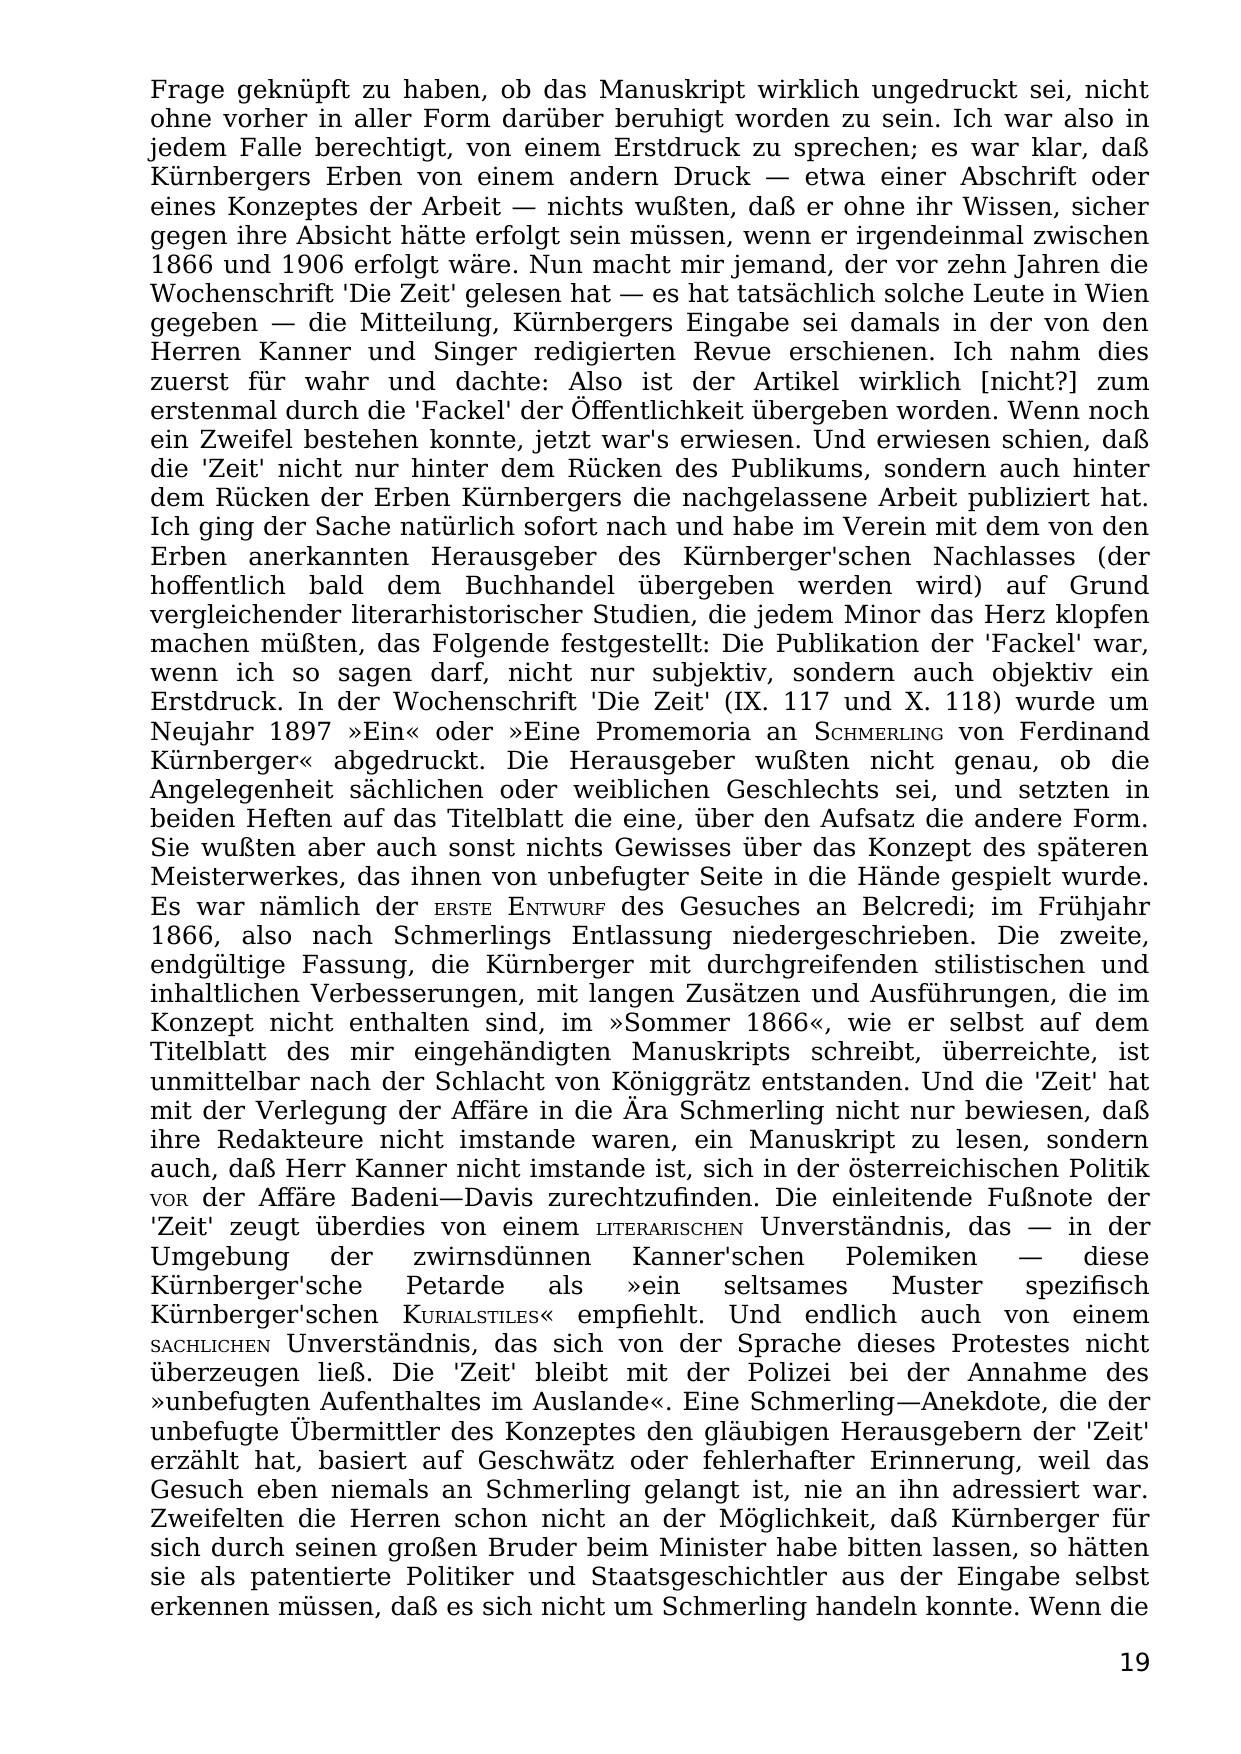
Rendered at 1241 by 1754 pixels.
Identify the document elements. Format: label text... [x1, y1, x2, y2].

text Frage geknüpft zu haben, ob das Manuskript wirklich ungedruckt sei, nicht ohne vorher in aller Form darüber beruhigt worden zu sein. Ich war also in jedem Falle berechtigt, von einem Erstdruck zu sprechen; es war klar, daß Kürnbergers Erben von einem andern Druck — etwa einer Abschrift oder eines Konzeptes der Arbeit — nichts wußten, daß er ohne ihr Wissen, sicher gegen ihre Absicht hätte erfolgt sein müssen, wenn er irgendeinmal zwischen 1866 und 1906 erfolgt wäre. Nun macht mir jemand, der vor zehn Jahren die Wochenschrift 'Die Zeit' gelesen hat — es hat tatsächlich solche Leute in Wien gegeben — die Mitteilung, Kürnbergers Eingabe sei damals in der von den Herren Kanner und Singer redigierten Revue erschienen. Ich nahm dies zuerst für wahr und dachte: Also ist der Artikel wirklich [nicht?] zum erstenmal durch die 'Fackel' der Öffentlichkeit übergeben worden. Wenn noch ein Zweifel bestehen konnte, jetzt war's erwiesen. Und erwiesen schien, daß die 'Zeit' nicht nur hinter dem Rücken des Publikums, sondern auch hinter dem Rücken der Erben Kürnbergers die nachgelassene Arbeit publiziert hat. Ich ging der Sache natürlich sofort nach und habe im Verein mit dem von den Erben anerkannten Herausgeber des Kürnberger'schen Nachlasses (der hoffentlich bald dem Buchhandel übergeben werden wird) auf Grund vergleichender literarhistorischer Studien, die jedem Minor das Herz klopfen machen müßten, das Folgende festgestellt: Die Publikation der 'Fackel' war, wenn ich so sagen darf, nicht nur subjektiv, sondern auch objektiv ein Erstdruck. In der Wochenschrift 'Die Zeit' (IX. 117 und X. 118) wurde um Neujahr 1897 »Ein« oder »Eine Promemoria an Schmerling von Ferdinand Kürnberger« abgedruckt. Die Herausgeber wußten nicht genau, ob die Angelegenheit sächlichen oder weiblichen Geschlechts sei, und setzten in beiden Heften auf das Titelblatt die eine, über den Aufsatz die andere Form. Sie wußten aber auch sonst nichts Gewisses über das Konzept des späteren Meisterwerkes, das ihnen von unbefugter Seite in die Hände gespielt wurde. Es war nämlich der erste Entwurf des Gesuches an Belcredi; im Frühjahr 1866, also nach Schmerlings Entlassung niedergeschrieben. Die zweite, endgültige Fassung, die Kürnberger mit durchgreifenden stilistischen und inhaltlichen Verbesserungen, mit langen Zusätzen und Ausführungen, die im Konzept nicht enthalten sind, im »Sommer 1866«, wie er selbst auf dem Titelblatt des mir eingehändigten Manuskripts schreibt, überreichte, ist unmittelbar nach der Schlacht von Königgrätz entstanden. Und die 'Zeit' hat mit der Verlegung der Affäre in die Ära Schmerling nicht nur bewiesen, daß ihre Redakteure nicht imstande waren, ein Manuskript zu lesen, sondern auch, daß Herr Kanner nicht imstande ist, sich in der österreichischen Politik vor der Affäre Badeni—Davis zurechtzufinden. Die einleitende Fußnote der 'Zeit' zeugt überdies von einem literarischen Unverständnis, das — in der Umgebung der zwirnsdünnen Kanner'schen Polemiken — diese Kürnberger'sche Petarde als »ein seltsames Muster spezifisch Kürnberger'schen Kurialstiles« empfiehlt. Und endlich auch von einem sachlichen Unverständnis, das sich von der Sprache dieses Protestes nicht überzeugen ließ. Die 'Zeit' bleibt mit der Polizei bei der Annahme des »unbefugten Aufenthaltes im Auslande«. Eine Schmerling—Anekdote, die der unbefugte Übermittler des Konzeptes den gläubigen Herausgebern der 'Zeit' erzählt hat, basiert auf Geschwätz oder fehlerhafter Erinnerung, weil das Gesuch eben niemals an Schmerling gelangt ist, nie an ihn adressiert war. Zweifelten die Herren schon nicht an der Möglichkeit, daß Kürnberger für sich durch seinen großen Bruder beim Minister habe bitten lassen, so hätten sie als patentierte Politiker und Staatsgeschichtler aus der Eingabe selbst erkennen müssen, daß es sich nicht um Schmerling handeln konnte. Wenn die [150, 75, 1151, 1621]
